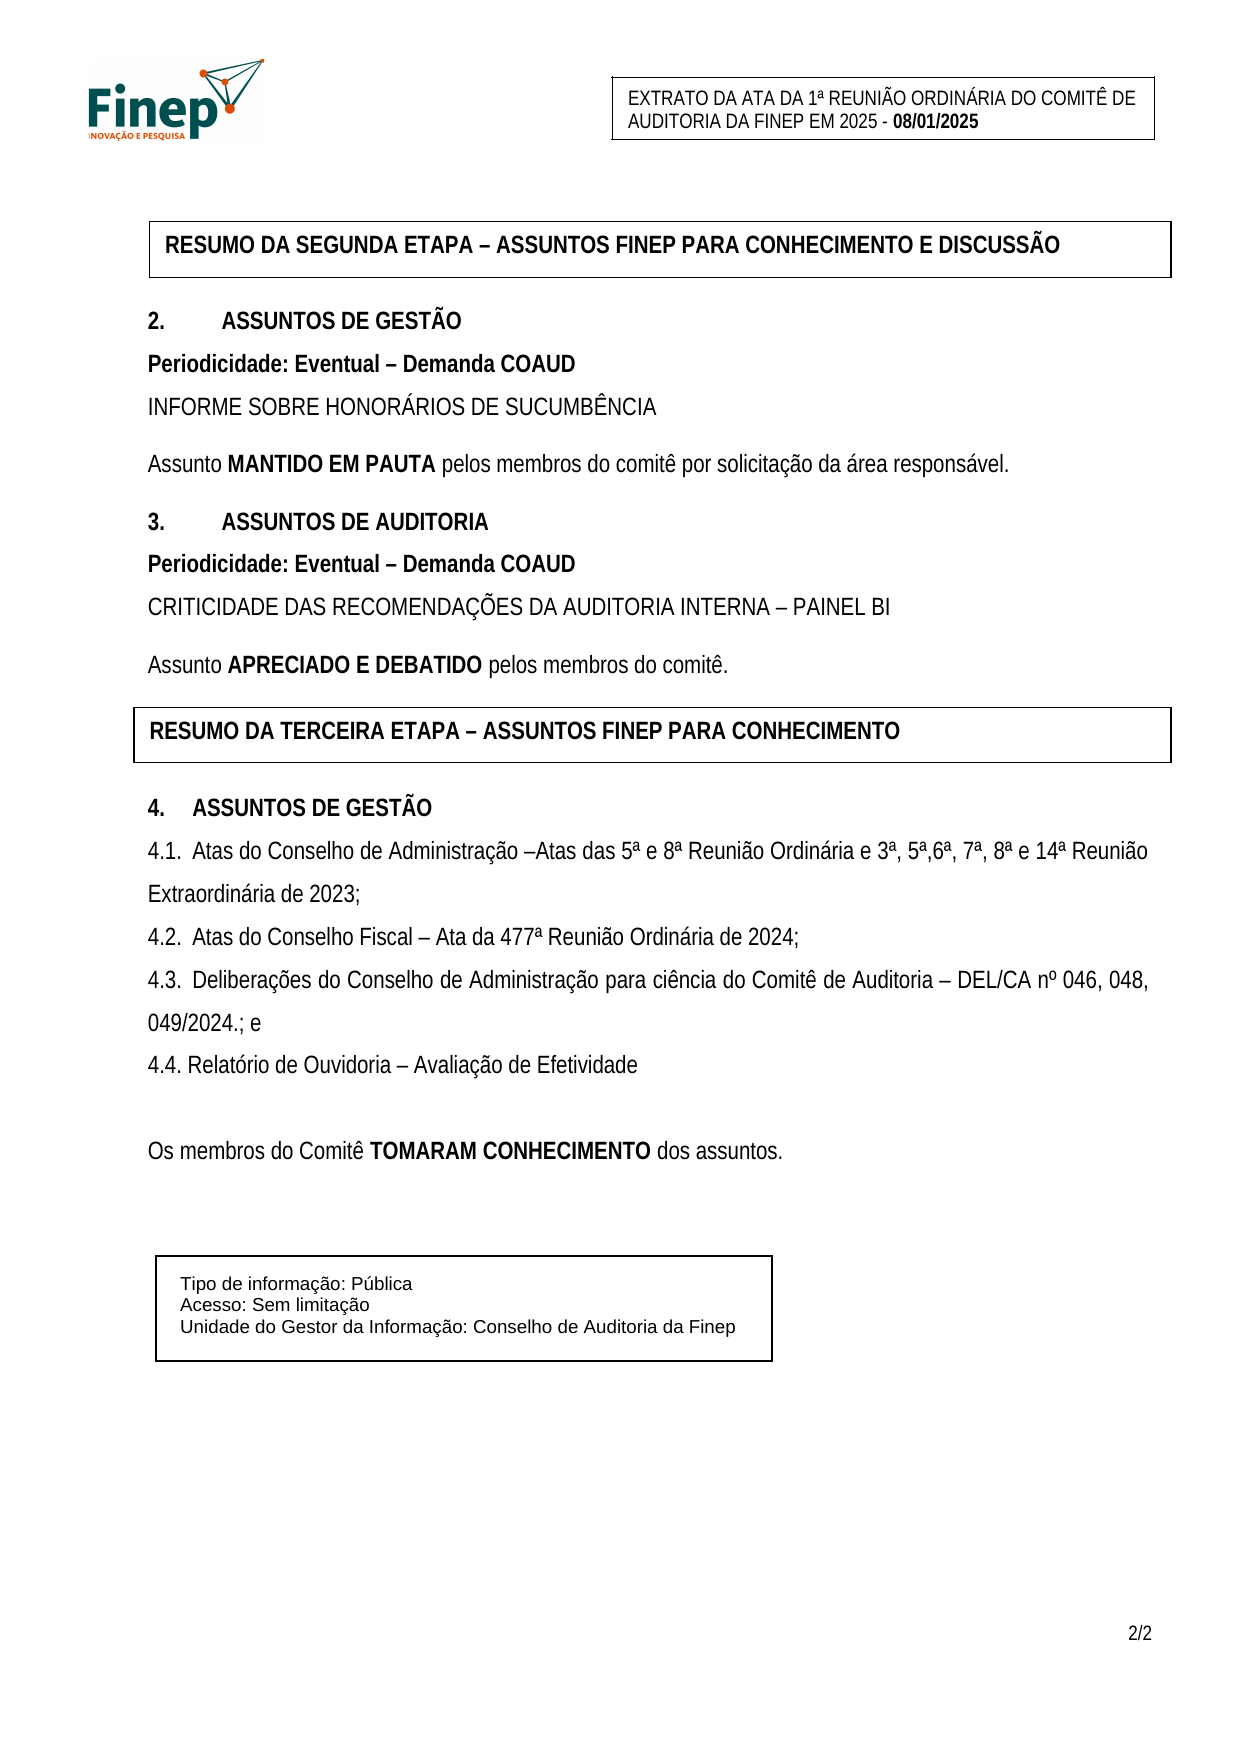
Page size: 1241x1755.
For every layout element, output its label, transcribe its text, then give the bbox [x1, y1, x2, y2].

text INFORME SOBRE HONORÁRIOS DE SUCUMBÊNCIA [148, 392, 1152, 421]
text CRITICIDADE DAS RECOMENDAÇÕES DA AUDITORIA INTERNA – PAINEL BI [148, 592, 1152, 621]
text 4.2. Atas do Conselho Fiscal – Ata da 477ª Reunião Ordinária de 2024; [148, 922, 1152, 950]
text 3. ASSUNTOS DE AUDITORIA [148, 507, 1152, 535]
text Assunto APRECIADO E DEBATIDO pelos membros do comitê. [148, 650, 1152, 678]
text Unidade do Gestor da Informação: Conselho de Auditoria da Finep [180, 1316, 745, 1337]
text Periodicidade: Eventual – Demanda COAUD [148, 349, 1152, 378]
text 4.1. Atas do Conselho de Administração –Atas das 5ª e 8ª Reunião Ordinária e 3ª, 5ª,6ª, 7ª, 8ª e 14ª Reunião Extraordinária de 2023; [148, 836, 1152, 907]
text Os membros do Comitê TOMARAM CONHECIMENTO dos assuntos. [148, 1136, 1152, 1165]
text 2. ASSUNTOS DE GESTÃO [148, 306, 1152, 335]
text Periodicidade: Eventual – Demanda COAUD [148, 549, 1152, 578]
text 4.3. Deliberações do Conselho de Administração para ciência do Comitê de Auditoria – DEL/CA nº 046, 048, 049/2024.; e [148, 965, 1152, 1036]
text Acesso: Sem limitação [180, 1294, 745, 1316]
text 4.4. Relatório de Ouvidoria – Avaliação de Efetividade [148, 1051, 1152, 1079]
text [165, 1265, 760, 1352]
text RESUMO DA SEGUNDA ETAPA – ASSUNTOS FINEP PARA CONHECIMENTO E DISCUSSÃO [165, 230, 1155, 258]
text 4. ASSUNTOS DE GESTÃO [148, 793, 1152, 822]
text Tipo de informação: Pública [180, 1272, 745, 1294]
text Assunto MANTIDO EM PAUTA pelos membros do comitê por solicitação da área responsável. [148, 449, 1152, 478]
text RESUMO DA TERCEIRA ETAPA – ASSUNTOS FINEP PARA CONHECIMENTO [149, 716, 1155, 744]
